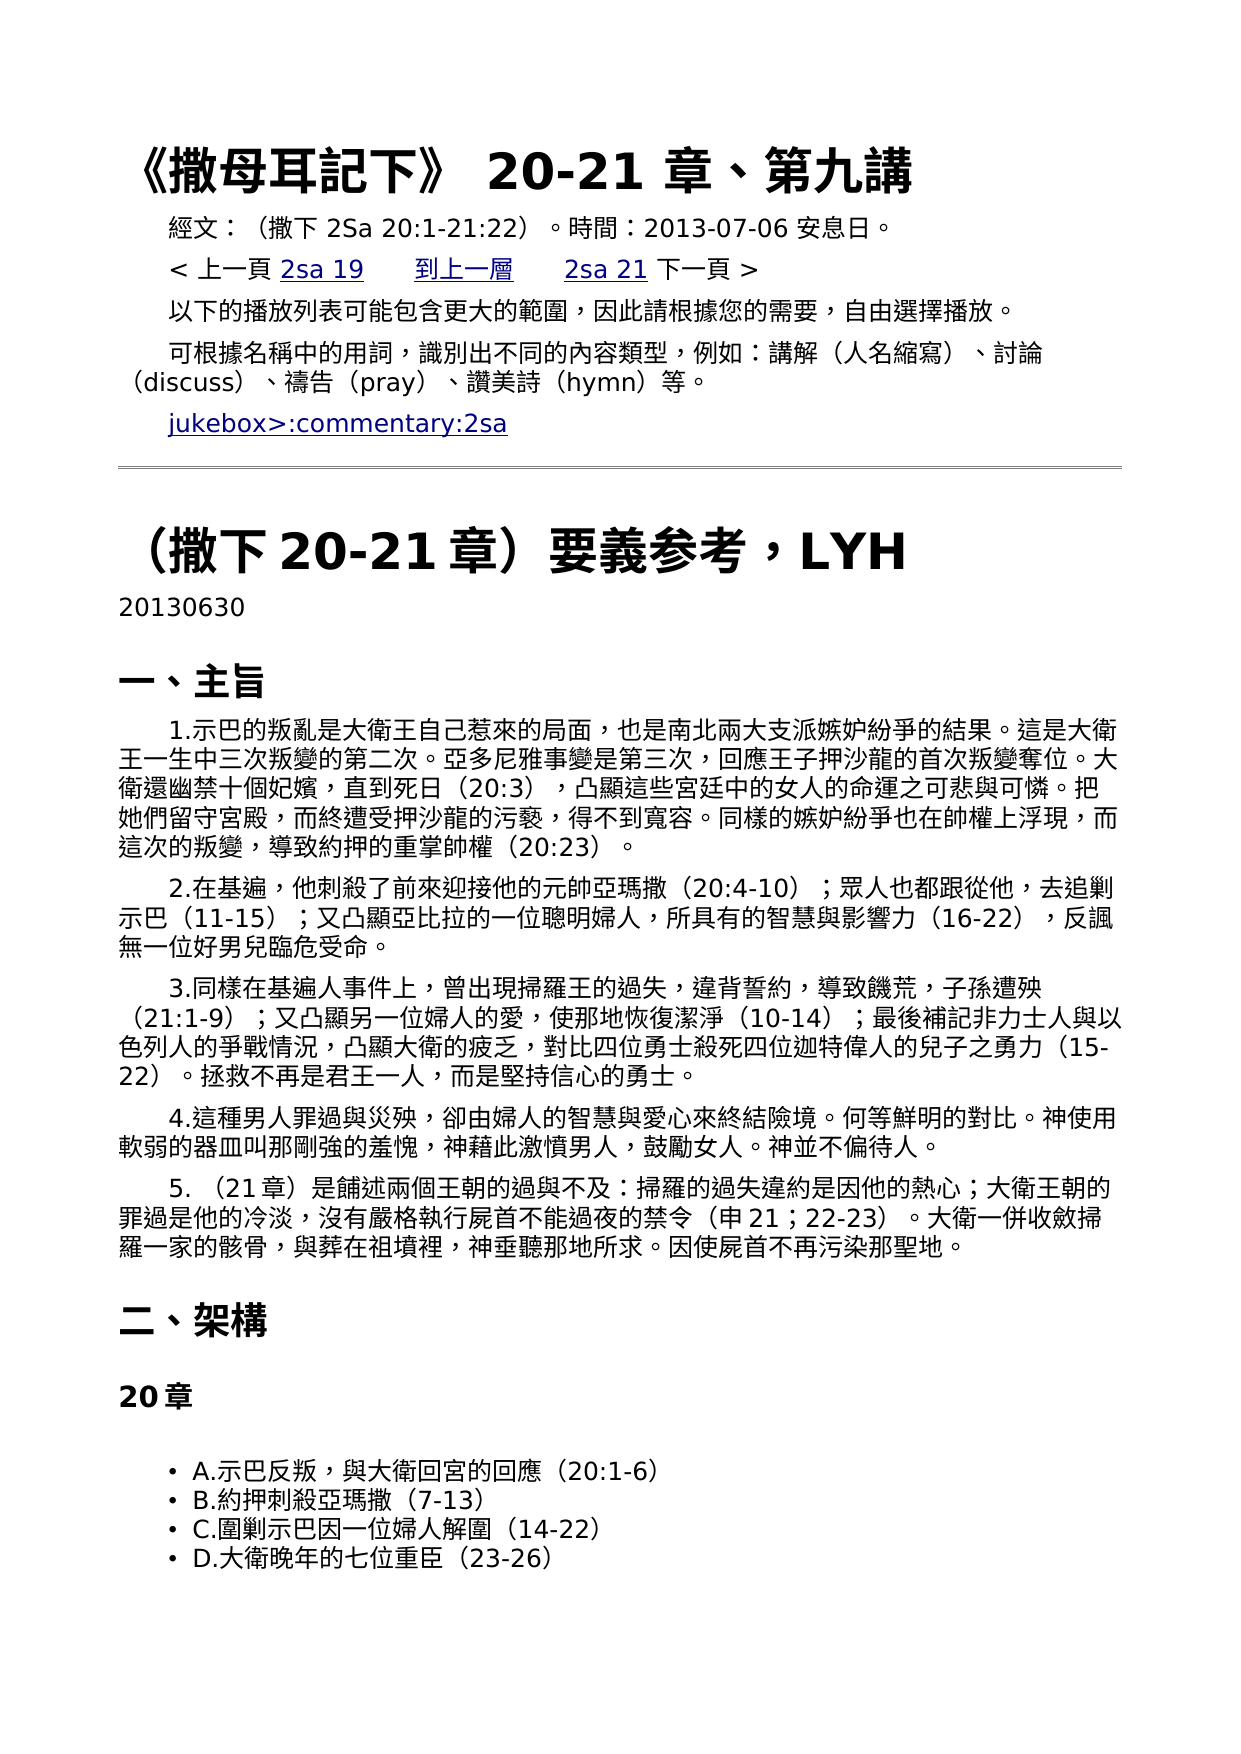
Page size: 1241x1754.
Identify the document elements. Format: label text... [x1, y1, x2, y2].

list A.示巴反叛，與大衛回宮的回應（20:1-6） [177, 1457, 1122, 1486]
list B.約押刺殺亞瑪撒（7-13） [177, 1486, 1122, 1515]
text < 上一頁 2sa 19 到上一層 2sa 21 下一頁 > [118, 256, 1122, 285]
text 可根據名稱中的用詞，識別出不同的內容類型，例如：講解（人名縮寫）、討論（discuss）、禱告（pray）、讚美詩（hymn）等。 [118, 339, 1122, 397]
list C.圍剿示巴因一位婦人解圍（14-22） [177, 1515, 1122, 1544]
text 2.在基遍，他刺殺了前來迎接他的元帥亞瑪撒（20:4-10）；眾人也都跟從他，去追剿示巴（11-15）；又凸顯亞比拉的一位聰明婦人，所具有的智慧與影響力（16-22），反諷無一位好男兒臨危受命。 [118, 874, 1122, 962]
text jukebox>:commentary:2sa [118, 410, 1122, 439]
subtitle 一、主旨 [118, 660, 1122, 704]
text 5. （21章）是餔述兩個王朝的過與不及：掃羅的過失違約是因他的熱心；大衛王朝的罪過是他的冷淡，沒有嚴格執行屍首不能過夜的禁令（申21；22-23）。大衛一併收斂掃羅一家的骸骨，與葬在祖墳裡，神垂聽那地所求。因使屍首不再污染那聖地。 [118, 1174, 1122, 1262]
text 3.同樣在基遍人事件上，曾出現掃羅王的過失，違背誓約，導致饑荒，子孫遭殃（21:1-9）；又凸顯另一位婦人的愛，使那地恢復潔淨（10-14）；最後補記非力士人與以色列人的爭戰情況，凸顯大衛的疲乏，對比四位勇士殺死四位迦特偉人的兒子之勇力（15-22）。拯救不再是君王一人，而是堅持信心的勇士。 [118, 974, 1122, 1091]
text 經文：（撒下 2Sa 20:1-21:22）。時間：2013-07-06 安息日。 [118, 214, 1122, 243]
subtitle （撒下20-21章）要義参考，LYH [118, 523, 1122, 581]
text 20130630 [118, 593, 1122, 623]
subtitle 《撒母耳記下》 20-21 章、第九講 [118, 143, 1122, 201]
subtitle 20章 [118, 1381, 1122, 1415]
list D.大衛晚年的七位重臣（23-26） [177, 1544, 1122, 1573]
text 1.示巴的叛亂是大衛王自己惹來的局面，也是南北兩大支派嫉妒紛爭的結果。這是大衛王一生中三次叛變的第二次。亞多尼雅事變是第三次，回應王子押沙龍的首次叛變奪位。大衛還幽禁十個妃嬪，直到死日（20:3），凸顯這些宮廷中的女人的命運之可悲與可憐。把她們留守宮殿，而終遭受押沙龍的污褻，得不到寬容。同樣的嫉妒紛爭也在帥權上浮現，而這次的叛變，導致約押的重掌帥權（20:23）。 [118, 716, 1122, 862]
text 以下的播放列表可能包含更大的範圍，因此請根據您的需要，自由選擇播放。 [118, 297, 1122, 326]
subtitle 二、架構 [118, 1299, 1122, 1343]
text 4.這種男人罪過與災殃，卻由婦人的智慧與愛心來終結險境。何等鮮明的對比。神使用軟弱的器皿叫那剛強的羞愧，神藉此激憤男人，鼓勵女人。神並不偏待人。 [118, 1104, 1122, 1162]
